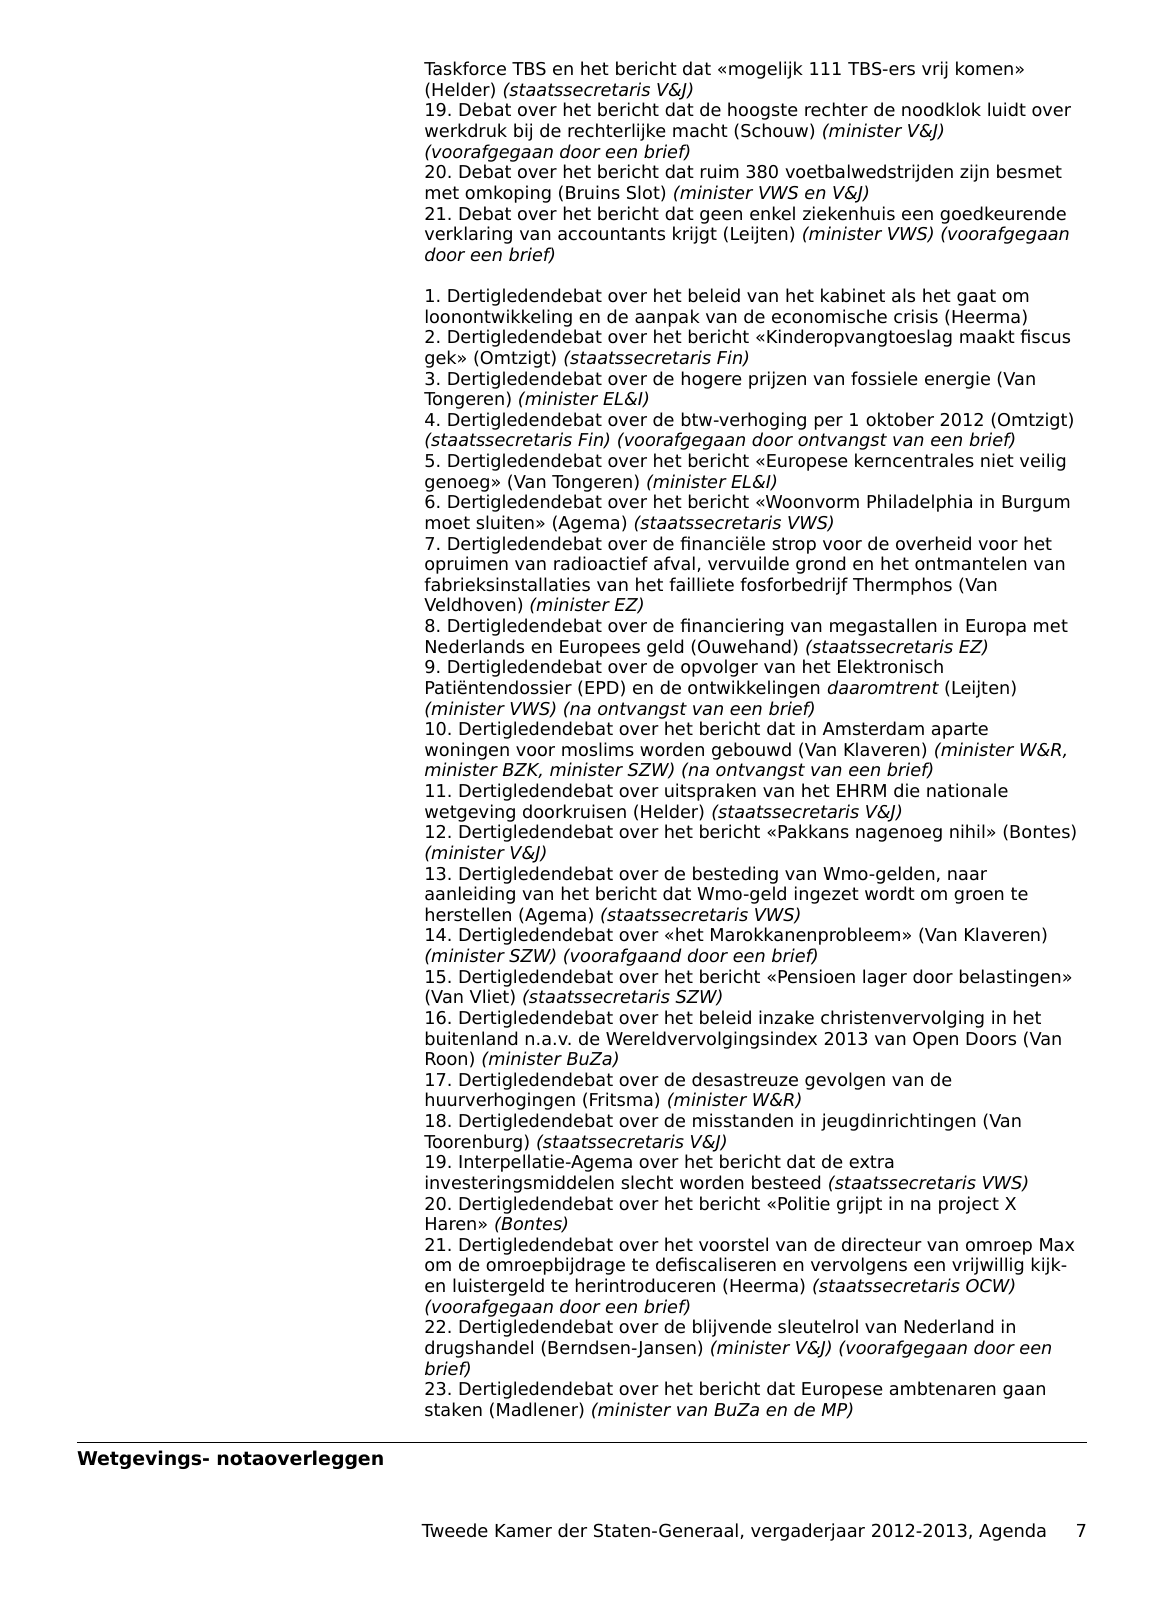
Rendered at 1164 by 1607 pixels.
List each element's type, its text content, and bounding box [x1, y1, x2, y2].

table_cell [77, 265, 401, 286]
table_cell [401, 1317, 418, 1379]
table_cell 22. Dertigledendebat over de blijvende sleutelrol van Nederland in drugshandel (Berndsen-Jansen) (minister V&J) (voorafgegaan door een brief) [418, 1317, 1087, 1379]
table_cell [401, 967, 418, 1008]
table_cell [401, 1008, 418, 1070]
table_cell [401, 369, 418, 410]
table_cell [401, 204, 418, 265]
table_cell [401, 925, 418, 967]
table_cell [77, 657, 401, 719]
table_header [418, 1443, 1087, 1470]
table_cell [77, 719, 401, 781]
table_header [401, 1443, 418, 1470]
table_cell [401, 534, 418, 616]
table_cell [77, 100, 401, 162]
table_cell [401, 1194, 418, 1235]
table_cell [77, 410, 401, 451]
table_cell 9. Dertigledendebat over de opvolger van het Elektronisch Patiëntendossier (EPD) en de ontwikkelingen daaromtrent (Leijten) (minister VWS) (na ontvangst van een brief) [418, 657, 1087, 719]
table_cell [418, 265, 1087, 286]
table_cell [401, 1235, 418, 1317]
table_cell [401, 327, 418, 368]
table_cell [77, 1379, 401, 1420]
table_cell 12. Dertigledendebat over het bericht «Pakkans nagenoeg nihil» (Bontes) (minister V&J) [418, 822, 1087, 863]
table_cell [77, 1235, 401, 1317]
table_cell [401, 451, 418, 492]
table_cell 20. Debat over het bericht dat ruim 380 voetbalwedstrijden zijn besmet met omkoping (Bruins Slot) (minister VWS en V&J) [418, 162, 1087, 203]
table_cell 13. Dertigledendebat over de besteding van Wmo-gelden, naar aanleiding van het bericht dat Wmo-geld ingezet wordt om groen te herstellen (Agema) (staatssecretaris VWS) [418, 864, 1087, 925]
table_cell [401, 719, 418, 781]
table_cell 5. Dertigledendebat over het bericht «Europese kerncentrales niet veilig genoeg» (Van Tongeren) (minister EL&I) [418, 451, 1087, 492]
table_cell 6. Dertigledendebat over het bericht «Woonvorm Philadelphia in Burgum moet sluiten» (Agema) (staatssecretaris VWS) [418, 492, 1087, 533]
table_cell [77, 925, 401, 967]
table_cell 7. Dertigledendebat over de financiële strop voor de overheid voor het opruimen van radioactief afval, vervuilde grond en het ontmantelen van fabrieksinstallaties van het failliete fosforbedrijf Thermphos (Van Veldhoven) (minister EZ) [418, 534, 1087, 616]
table_cell 19. Interpellatie-Agema over het bericht dat de extra investeringsmiddelen slecht worden besteed (staatssecretaris VWS) [418, 1152, 1087, 1193]
table_cell [401, 265, 418, 286]
table_cell 20. Dertigledendebat over het bericht «Politie grijpt in na project X Haren» (Bontes) [418, 1194, 1087, 1235]
table_cell [77, 967, 401, 1008]
table_cell [77, 534, 401, 616]
table_cell [77, 369, 401, 410]
table_cell [401, 657, 418, 719]
table_cell [77, 864, 401, 925]
table_cell 18. Dertigledendebat over de misstanden in jeugdinrichtingen (Van Toorenburg) (staatssecretaris V&J) [418, 1111, 1087, 1152]
table_cell [401, 822, 418, 863]
table_cell 4. Dertigledendebat over de btw-verhoging per 1 oktober 2012 (Omtzigt) (staatssecretaris Fin) (voorafgegaan door ontvangst van een brief) [418, 410, 1087, 451]
table_cell [77, 616, 401, 657]
table_cell [77, 1194, 401, 1235]
table_header Wetgevings- notaoverleggen [77, 1443, 401, 1470]
table_cell 14. Dertigledendebat over «het Marokkanenprobleem» (Van Klaveren) (minister SZW) (voorafgaand door een brief) [418, 925, 1087, 967]
table_cell [77, 204, 401, 265]
table_cell 21. Dertigledendebat over het voorstel van de directeur van omroep Max om de omroepbijdrage te defiscaliseren en vervolgens een vrijwillig kijk- en luistergeld te herintroduceren (Heerma) (staatssecretaris OCW) (voorafgegaan door een brief) [418, 1235, 1087, 1317]
table_cell [77, 822, 401, 863]
table_cell [77, 451, 401, 492]
table_cell [77, 1317, 401, 1379]
table_cell [401, 864, 418, 925]
table_cell [77, 781, 401, 822]
table_cell 8. Dertigledendebat over de financiering van megastallen in Europa met Nederlands en Europees geld (Ouwehand) (staatssecretaris EZ) [418, 616, 1087, 657]
table_cell [77, 286, 401, 327]
table_cell [401, 1070, 418, 1111]
table_cell [401, 781, 418, 822]
table_cell [401, 616, 418, 657]
table_cell 16. Dertigledendebat over het beleid inzake christenvervolging in het buitenland n.a.v. de Wereldvervolgingsindex 2013 van Open Doors (Van Roon) (minister BuZa) [418, 1008, 1087, 1070]
table_cell [77, 1070, 401, 1111]
table_cell [401, 492, 418, 533]
table_cell [77, 327, 401, 368]
table_cell [77, 59, 401, 100]
table_cell [77, 1152, 401, 1193]
table_cell 2. Dertigledendebat over het bericht «Kinderopvangtoeslag maakt fiscus gek» (Omtzigt) (staatssecretaris Fin) [418, 327, 1087, 368]
table_cell 23. Dertigledendebat over het bericht dat Europese ambtenaren gaan staken (Madlener) (minister van BuZa en de MP) [418, 1379, 1087, 1420]
table_cell [77, 1111, 401, 1152]
table_cell [77, 1008, 401, 1070]
table_cell [401, 59, 418, 100]
table_cell [401, 100, 418, 162]
table_cell [77, 492, 401, 533]
table_cell 17. Dertigledendebat over de desastreuze gevolgen van de huurverhogingen (Fritsma) (minister W&R) [418, 1070, 1087, 1111]
table_cell 10. Dertigledendebat over het bericht dat in Amsterdam aparte woningen voor moslims worden gebouwd (Van Klaveren) (minister W&R, minister BZK, minister SZW) (na ontvangst van een brief) [418, 719, 1087, 781]
table_cell 3. Dertigledendebat over de hogere prijzen van fossiele energie (Van Tongeren) (minister EL&I) [418, 369, 1087, 410]
table_cell [401, 286, 418, 327]
table_cell [401, 162, 418, 203]
table_cell 15. Dertigledendebat over het bericht «Pensioen lager door belastingen» (Van Vliet) (staatssecretaris SZW) [418, 967, 1087, 1008]
table_cell [401, 1379, 418, 1420]
table_cell [77, 162, 401, 203]
table_cell 21. Debat over het bericht dat geen enkel ziekenhuis een goedkeurende verklaring van accountants krijgt (Leijten) (minister VWS) (voorafgegaan door een brief) [418, 204, 1087, 265]
table_cell 1. Dertigledendebat over het beleid van het kabinet als het gaat om loonontwikkeling en de aanpak van de economische crisis (Heerma) [418, 286, 1087, 327]
table_cell [401, 1111, 418, 1152]
table_cell [401, 1152, 418, 1193]
table_cell [401, 410, 418, 451]
table_cell 19. Debat over het bericht dat de hoogste rechter de noodklok luidt over werkdruk bij de rechterlijke macht (Schouw) (minister V&J) (voorafgegaan door een brief) [418, 100, 1087, 162]
table_cell Taskforce TBS en het bericht dat «mogelijk 111 TBS-ers vrij komen» (Helder) (staatssecretaris V&J) [418, 59, 1087, 100]
table_cell 11. Dertigledendebat over uitspraken van het EHRM die nationale wetgeving doorkruisen (Helder) (staatssecretaris V&J) [418, 781, 1087, 822]
